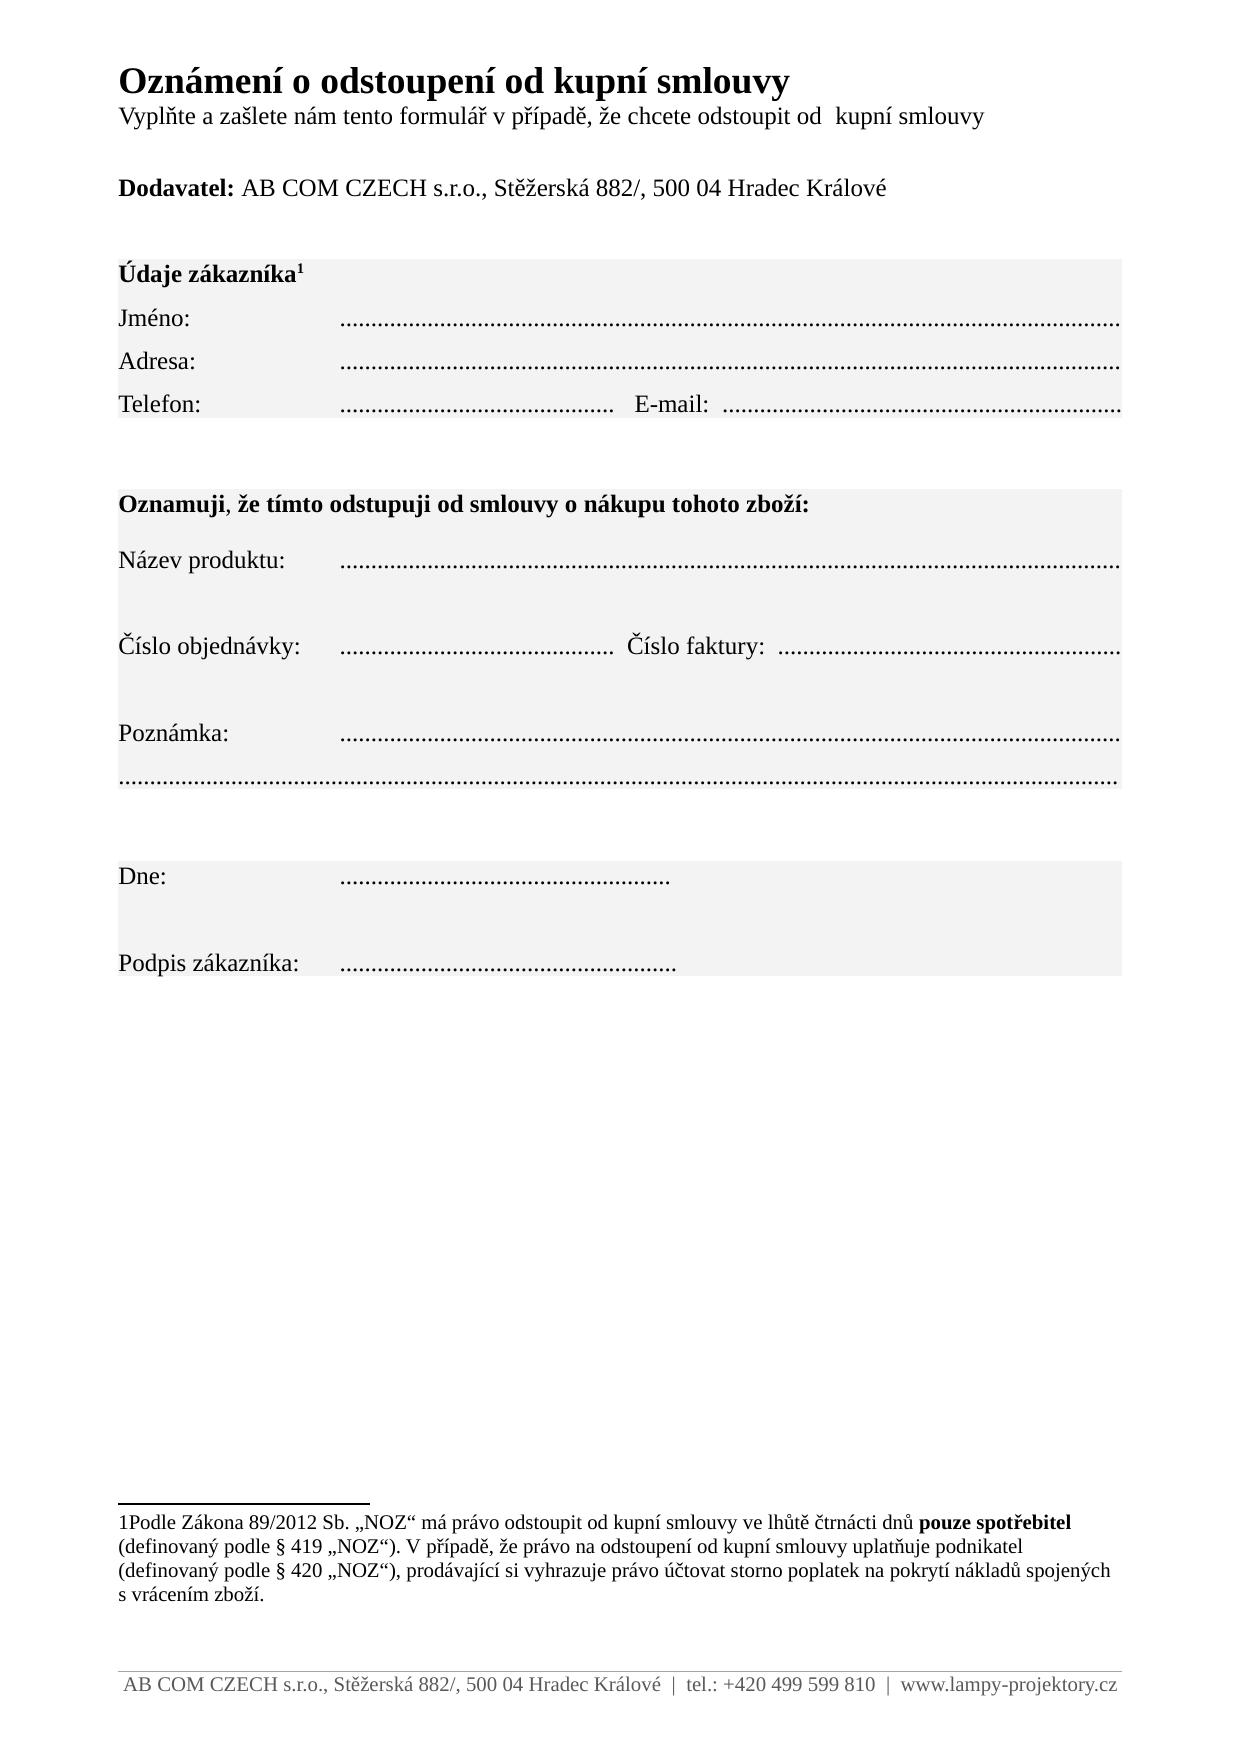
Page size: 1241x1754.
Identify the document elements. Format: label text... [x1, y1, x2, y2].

text Vyplňte a zašlete nám tento formulář v případě, že chcete odstoupit od kupní smlouvy [118, 101, 1122, 130]
text Dodavatel: AB COM CZECH s.r.o., Stěžerská 882/, 500 04 Hradec Králové [118, 173, 1122, 202]
text Dne: ..................................................... [118, 861, 1122, 890]
text Oznamuji, že tímto odstupuji od smlouvy o nákupu tohoto zboží: [118, 489, 1122, 518]
text ................................................................................................................................................................ [118, 761, 1122, 789]
text Oznámení o odstoupení od kupní smlouvy [118, 58, 1122, 101]
text Podle Zákona 89/2012 Sb. „NOZ“ má právo odstoupit od kupní smlouvy ve lhůtě čtrnácti dnů pouze spotřebitel (definovaný podle § 419 „NOZ“). V případě, že právo na odstoupení od kupní smlouvy uplatňuje podnikatel (definovaný podle § 420 „NOZ“), prodávající si vyhrazuje právo účtovat storno poplatek na pokrytí nákladů spojených s vrácením zboží. [118, 1510, 1122, 1606]
text Podpis zákazníka: ...................................................... [118, 948, 1122, 976]
text Telefon: ............................................ E-mail: ................................................................ [118, 389, 1122, 418]
text Adresa: ............................................................................................................................. [118, 346, 1122, 374]
text Údaje zákazníka [118, 259, 1122, 288]
text Jméno: ............................................................................................................................. [118, 303, 1122, 331]
text Název produktu: ............................................................................................................................. Číslo objednávky: ............................................ Číslo faktury: ....................................................... Poznámka: ............................................................................................................................. [118, 545, 1122, 746]
